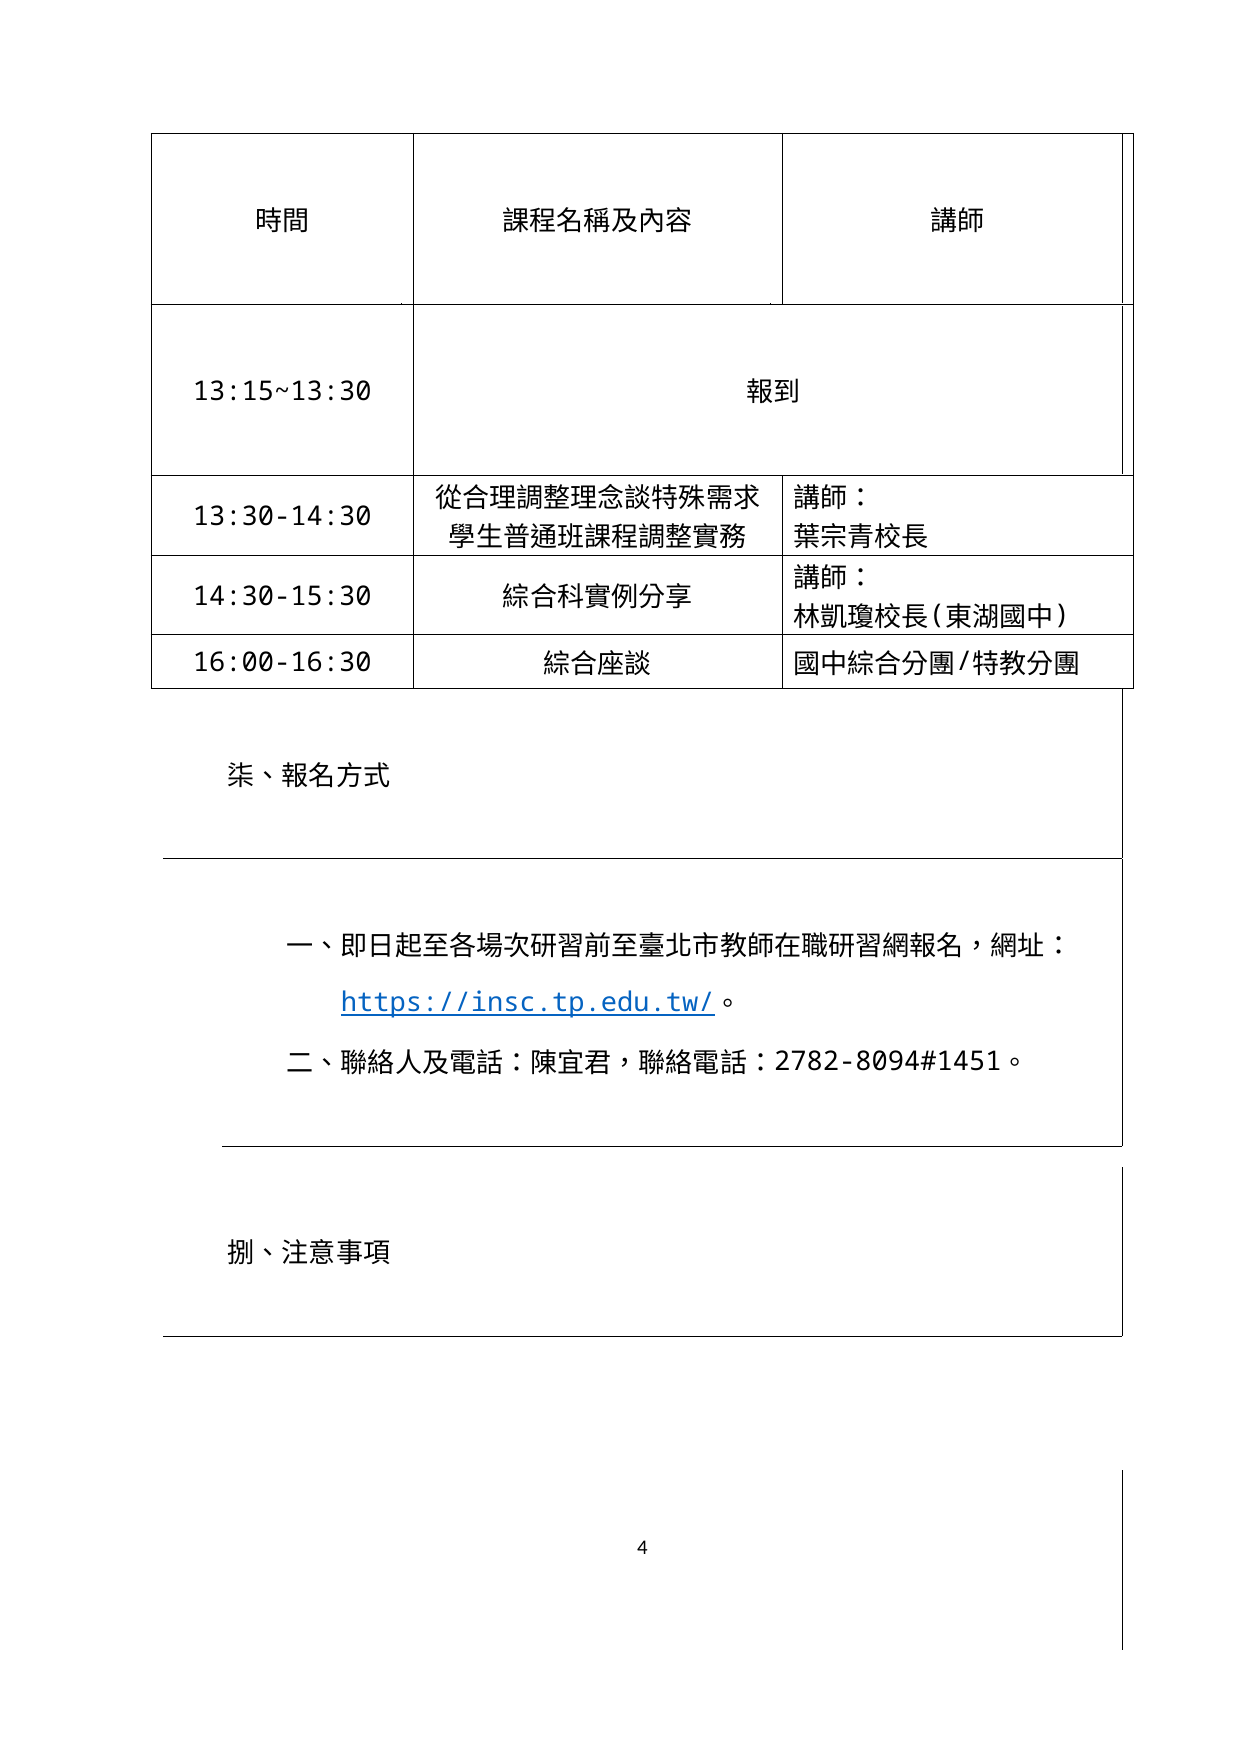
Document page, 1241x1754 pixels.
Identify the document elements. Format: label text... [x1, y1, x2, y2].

text 二、聯絡人及電話：陳宜君，聯絡電話：2782-8094#1451。 [222, 976, 1121, 1145]
table_header [771, 134, 782, 304]
table_cell 講師： 林凱瓊校長(東湖國中) [783, 556, 1133, 634]
table_header 時間 [163, 135, 401, 303]
table_cell 綜合科實例分享 [414, 556, 782, 634]
table_cell 從合理調整理念談特殊需求學生普通班課程調整實務 [414, 476, 782, 554]
table_header [402, 134, 413, 304]
table_cell 講師： 葉宗青校長 [783, 476, 1133, 554]
table_cell 13:30-14:30 [152, 476, 413, 554]
table_cell 14:30-15:30 [152, 556, 413, 634]
table_header [414, 134, 424, 304]
table_cell [414, 305, 424, 475]
table_cell 國中綜合分團/特教分團 [783, 635, 1133, 687]
table_cell [1122, 305, 1133, 475]
text 一、即日起至各場次研習前至臺北市教師在職研習網報名，網址：https://insc.tp.edu.tw/。 [222, 860, 1121, 976]
text 柒、報名方式 [163, 690, 1121, 857]
text 捌、注意事項 [163, 1167, 1121, 1335]
table_cell 綜合座談 [414, 635, 782, 687]
table_header [1122, 134, 1133, 304]
table_header 講師 [794, 135, 1121, 303]
table_header 課程名稱及內容 [425, 135, 770, 303]
table_cell 13:15~13:30 [152, 305, 413, 475]
table_cell 報到 [425, 306, 1121, 474]
table_cell 16:00-16:30 [152, 635, 413, 687]
table_header [152, 134, 162, 304]
table_header [783, 134, 793, 304]
